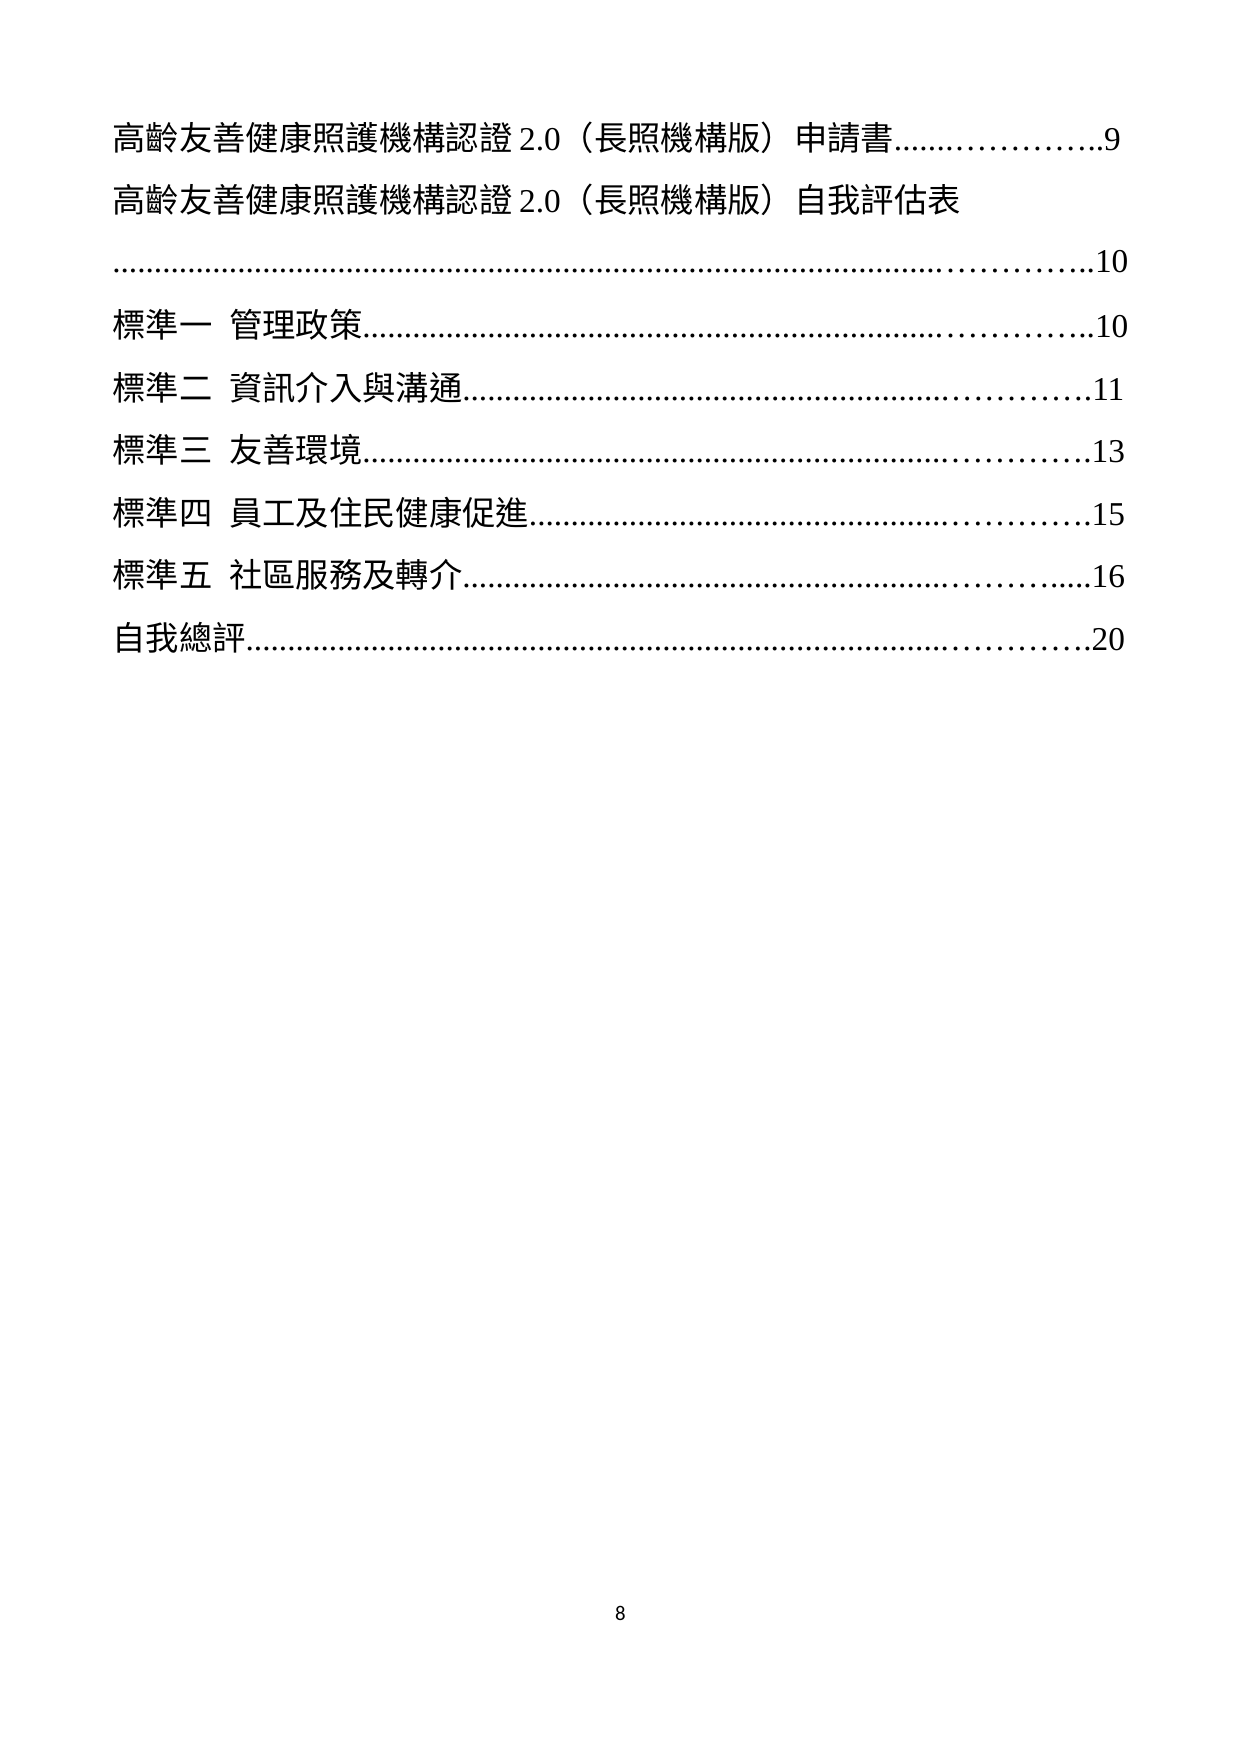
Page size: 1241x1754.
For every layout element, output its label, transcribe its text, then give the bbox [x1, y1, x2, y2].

text 標準一 管理政策 …………..10 [112, 282, 1128, 344]
text 標準五 社區服務及轉介 ……….....16 [112, 532, 1128, 594]
text 自我總評 ………….20 [112, 594, 1128, 657]
text 標準三 友善環境 ………….13 [112, 407, 1128, 469]
text 標準四 員工及住民健康促進 ………….15 [112, 469, 1128, 532]
text 高齡友善健康照護機構認證2.0（長照機構版）申請書 …………..9 [112, 94, 1128, 157]
text 標準二 資訊介入與溝通 ………….11 [112, 344, 1128, 407]
text 高齡友善健康照護機構認證2.0（長照機構版）自我評估表 …………..10 [112, 157, 1128, 282]
